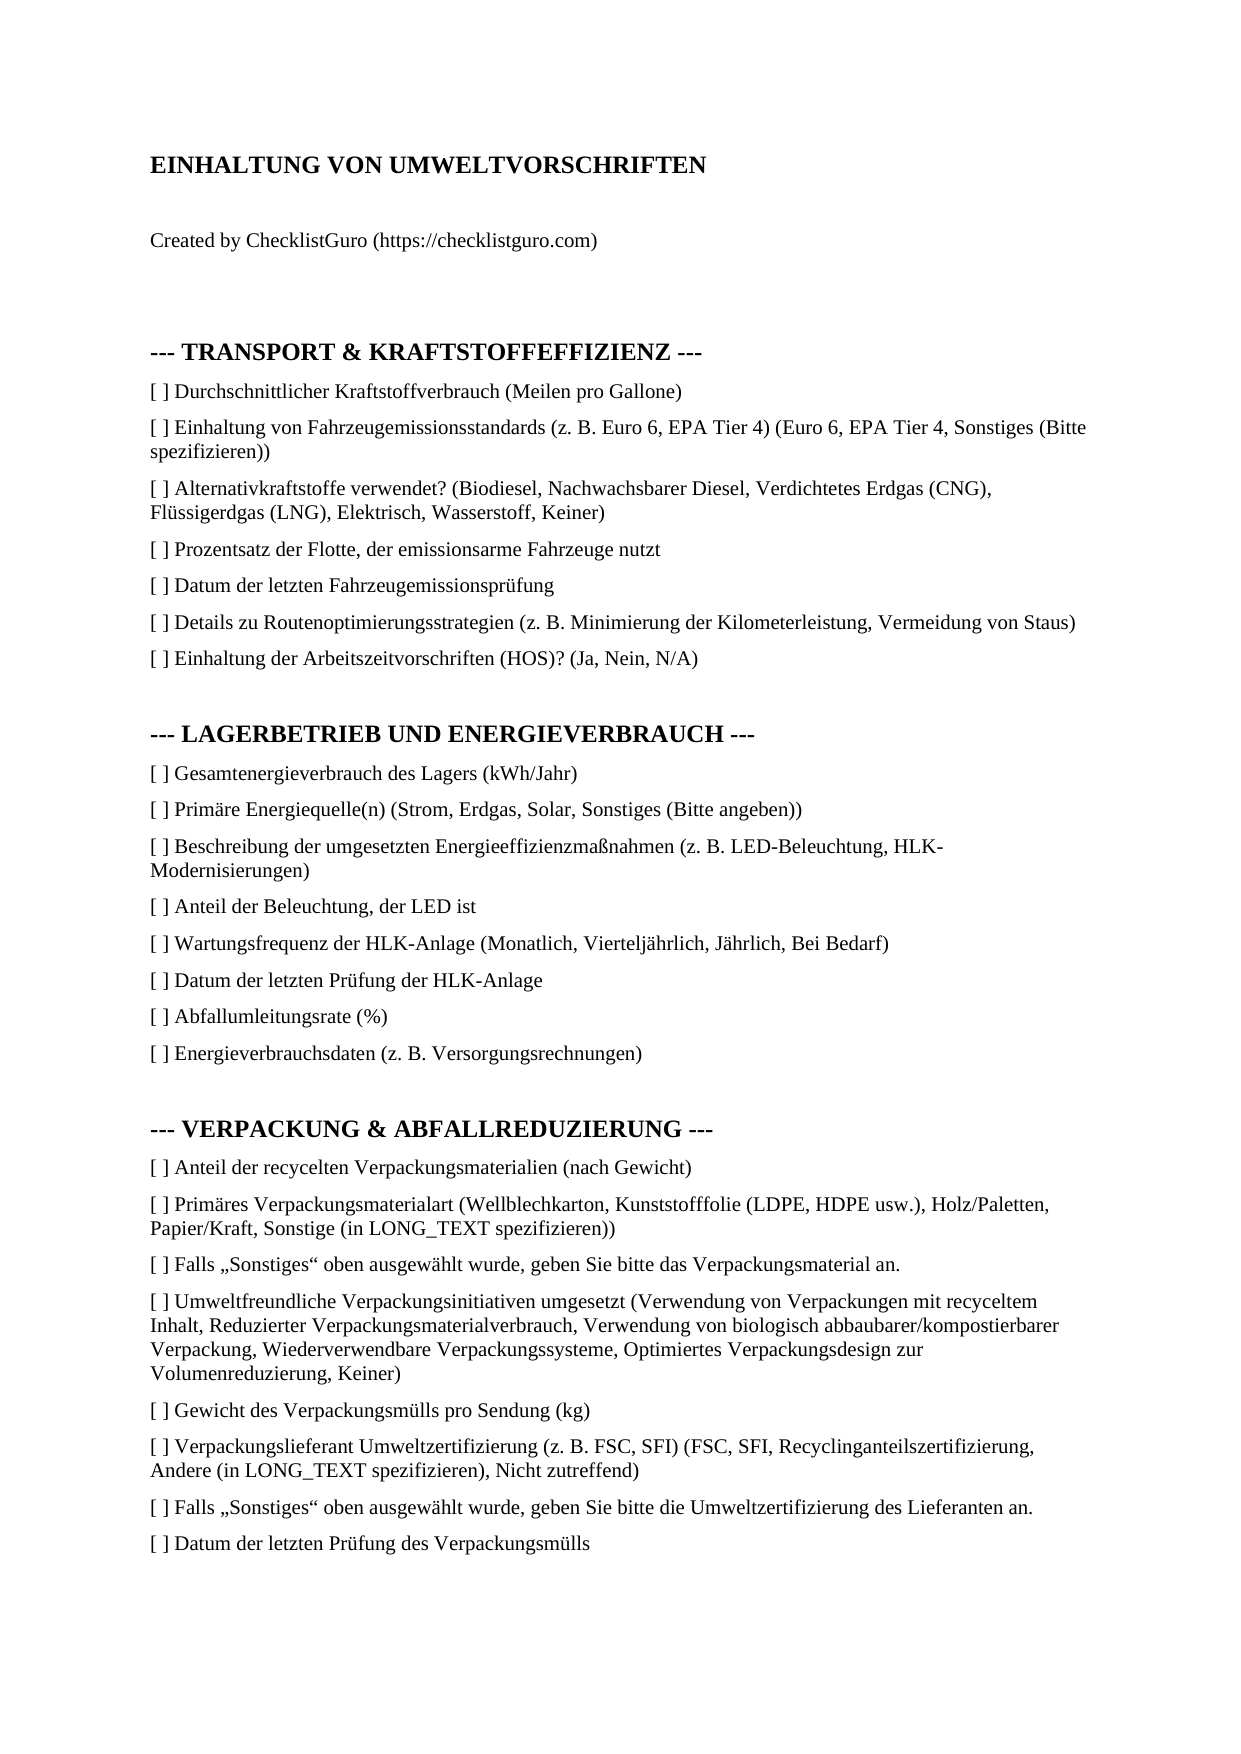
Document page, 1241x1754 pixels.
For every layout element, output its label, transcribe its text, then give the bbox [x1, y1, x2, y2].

text [ ] Alternativkraftstoffe verwendet? (Biodiesel, Nachwachsbarer Diesel, Verdichtetes Erdgas (CNG), Flüssigerdgas (LNG), Elektrisch, Wasserstoff, Keiner) [150, 476, 1090, 524]
text [ ] Details zu Routenoptimierungsstrategien (z. B. Minimierung der Kilometerleistung, Vermeidung von Staus) [150, 610, 1090, 634]
text --- TRANSPORT & KRAFTSTOFFEFFIZIENZ --- [150, 337, 1090, 366]
text [ ] Primäre Energiequelle(n) (Strom, Erdgas, Solar, Sonstiges (Bitte angeben)) [150, 797, 1090, 821]
text [ ] Umweltfreundliche Verpackungsinitiativen umgesetzt (Verwendung von Verpackungen mit recyceltem Inhalt, Reduzierter Verpackungsmaterialverbrauch, Verwendung von biologisch abbaubarer/kompostierbarer Verpackung, Wiederverwendbare Verpackungssysteme, Optimiertes Verpackungsdesign zur Volumenreduzierung, Keiner) [150, 1289, 1090, 1385]
text --- LAGERBETRIEB UND ENERGIEVERBRAUCH --- [150, 719, 1090, 748]
text [ ] Abfallumleitungsrate (%) [150, 1004, 1090, 1028]
text [ ] Beschreibung der umgesetzten Energieeffizienzmaßnahmen (z. B. LED-Beleuchtung, HLK-Modernisierungen) [150, 834, 1090, 882]
text [ ] Datum der letzten Prüfung der HLK-Anlage [150, 967, 1090, 992]
text [ ] Durchschnittlicher Kraftstoffverbrauch (Meilen pro Gallone) [150, 379, 1090, 403]
text [ ] Prozentsatz der Flotte, der emissionsarme Fahrzeuge nutzt [150, 537, 1090, 561]
text [ ] Datum der letzten Fahrzeugemissionsprüfung [150, 573, 1090, 597]
text [ ] Einhaltung von Fahrzeugemissionsstandards (z. B. Euro 6, EPA Tier 4) (Euro 6, EPA Tier 4, Sonstiges (Bitte spezifizieren)) [150, 415, 1090, 463]
text Created by ChecklistGuro (https://checklistguro.com) [150, 228, 1090, 252]
text EINHALTUNG VON UMWELTVORSCHRIFTEN [150, 150, 1090, 179]
text [ ] Gesamtenergieverbrauch des Lagers (kWh/Jahr) [150, 761, 1090, 785]
text [ ] Falls „Sonstiges“ oben ausgewählt wurde, geben Sie bitte die Umweltzertifizierung des Lieferanten an. [150, 1495, 1090, 1519]
text [ ] Anteil der recycelten Verpackungsmaterialien (nach Gewicht) [150, 1155, 1090, 1179]
text [ ] Falls „Sonstiges“ oben ausgewählt wurde, geben Sie bitte das Verpackungsmaterial an. [150, 1252, 1090, 1276]
text [ ] Datum der letzten Prüfung des Verpackungsmülls [150, 1531, 1090, 1555]
text [ ] Gewicht des Verpackungsmülls pro Sendung (kg) [150, 1397, 1090, 1422]
text [ ] Einhaltung der Arbeitszeitvorschriften (HOS)? (Ja, Nein, N/A) [150, 646, 1090, 670]
text --- VERPACKUNG & ABFALLREDUZIERUNG --- [150, 1114, 1090, 1142]
text [ ] Wartungsfrequenz der HLK-Anlage (Monatlich, Vierteljährlich, Jährlich, Bei Bedarf) [150, 931, 1090, 955]
text [ ] Verpackungslieferant Umweltzertifizierung (z. B. FSC, SFI) (FSC, SFI, Recyclinganteilszertifizierung, Andere (in LONG_TEXT spezifizieren), Nicht zutreffend) [150, 1434, 1090, 1482]
text [ ] Anteil der Beleuchtung, der LED ist [150, 894, 1090, 918]
text [ ] Energieverbrauchsdaten (z. B. Versorgungsrechnungen) [150, 1041, 1090, 1065]
text [ ] Primäres Verpackungsmaterialart (Wellblechkarton, Kunststofffolie (LDPE, HDPE usw.), Holz/Paletten, Papier/Kraft, Sonstige (in LONG_TEXT spezifizieren)) [150, 1192, 1090, 1240]
